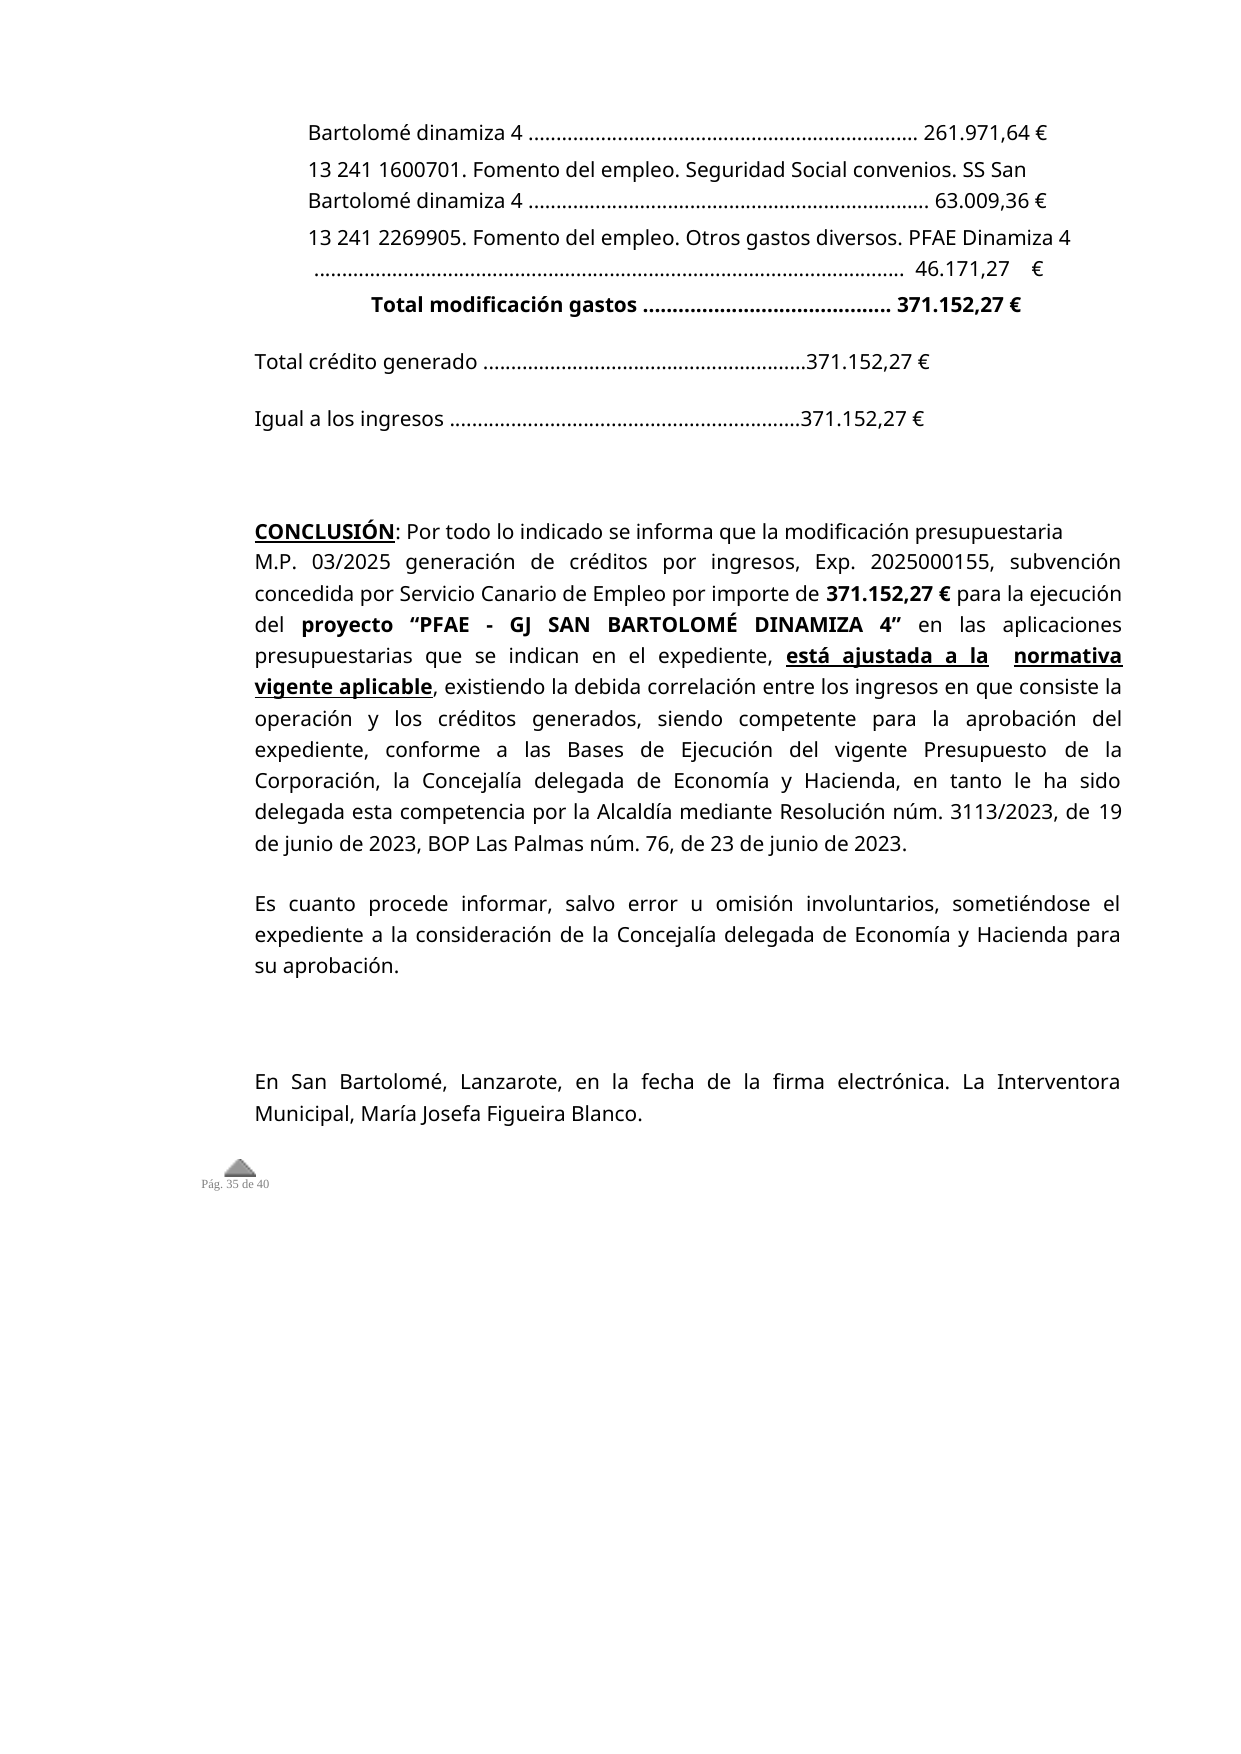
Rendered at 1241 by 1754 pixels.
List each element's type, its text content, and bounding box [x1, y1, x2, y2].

text 13 241 2269905. Fomento del empleo. Otros gastos diversos. PFAE Dinamiza 4 [308, 223, 1122, 252]
text Pág. 35 de 40 [201, 1177, 1122, 1191]
text .......................................................................................................... 46.171,27 € [314, 254, 1122, 282]
text Total modificación gastos .......................................... 371.152,27 € [271, 290, 1122, 319]
text Bartolomé dinamiza 4 ...................................................................... 261.971,64 € [308, 118, 1122, 147]
text 13 241 1600701. Fomento del empleo. Seguridad Social convenios. SS San Bartolomé dinamiza 4 ........................................................................ 63.009,36 € [308, 155, 1122, 215]
text M.P. 03/2025 generación de créditos por ingresos, Exp. 2025000155, subvención concedida por Servicio Canario de Empleo por importe de 371.152,27 € para la ejecución del proyecto “PFAE - GJ SAN BARTOLOMÉ DINAMIZA 4” en las aplicaciones presupuestarias que se indican en el expediente, está ajustada a la normativa vigente aplicable, existiendo la debida correlación entre los ingresos en que consiste la operación y los créditos generados, siendo competente para la aprobación del expediente, conforme a las Bases de Ejecución del vigente Presupuesto de la Corporación, la Concejalía delegada de Economía y Hacienda, en tanto le ha sido delegada esta competencia por la Alcaldía mediante Resolución núm. 3113/2023, de 19 de junio de 2023, BOP Las Palmas núm. 76, de 23 de junio de 2023. [254, 547, 1122, 857]
text Total crédito generado ..........................................................371.152,27 € [254, 347, 1122, 375]
text Es cuanto procede informar, salvo error u omisión involuntarios, sometiéndose el expediente a la consideración de la Concejalía delegada de Economía y Hacienda para su aprobación. [254, 889, 1122, 980]
text Igual a los ingresos ...............................................................371.152,27 € [254, 404, 1122, 432]
text En San Bartolomé, Lanzarote, en la fecha de la firma electrónica. La Interventora Municipal, María Josefa Figueira Blanco. [254, 1067, 1122, 1127]
text CONCLUSIÓN: Por todo lo indicado se informa que la modificación presupuestaria [254, 517, 1122, 545]
